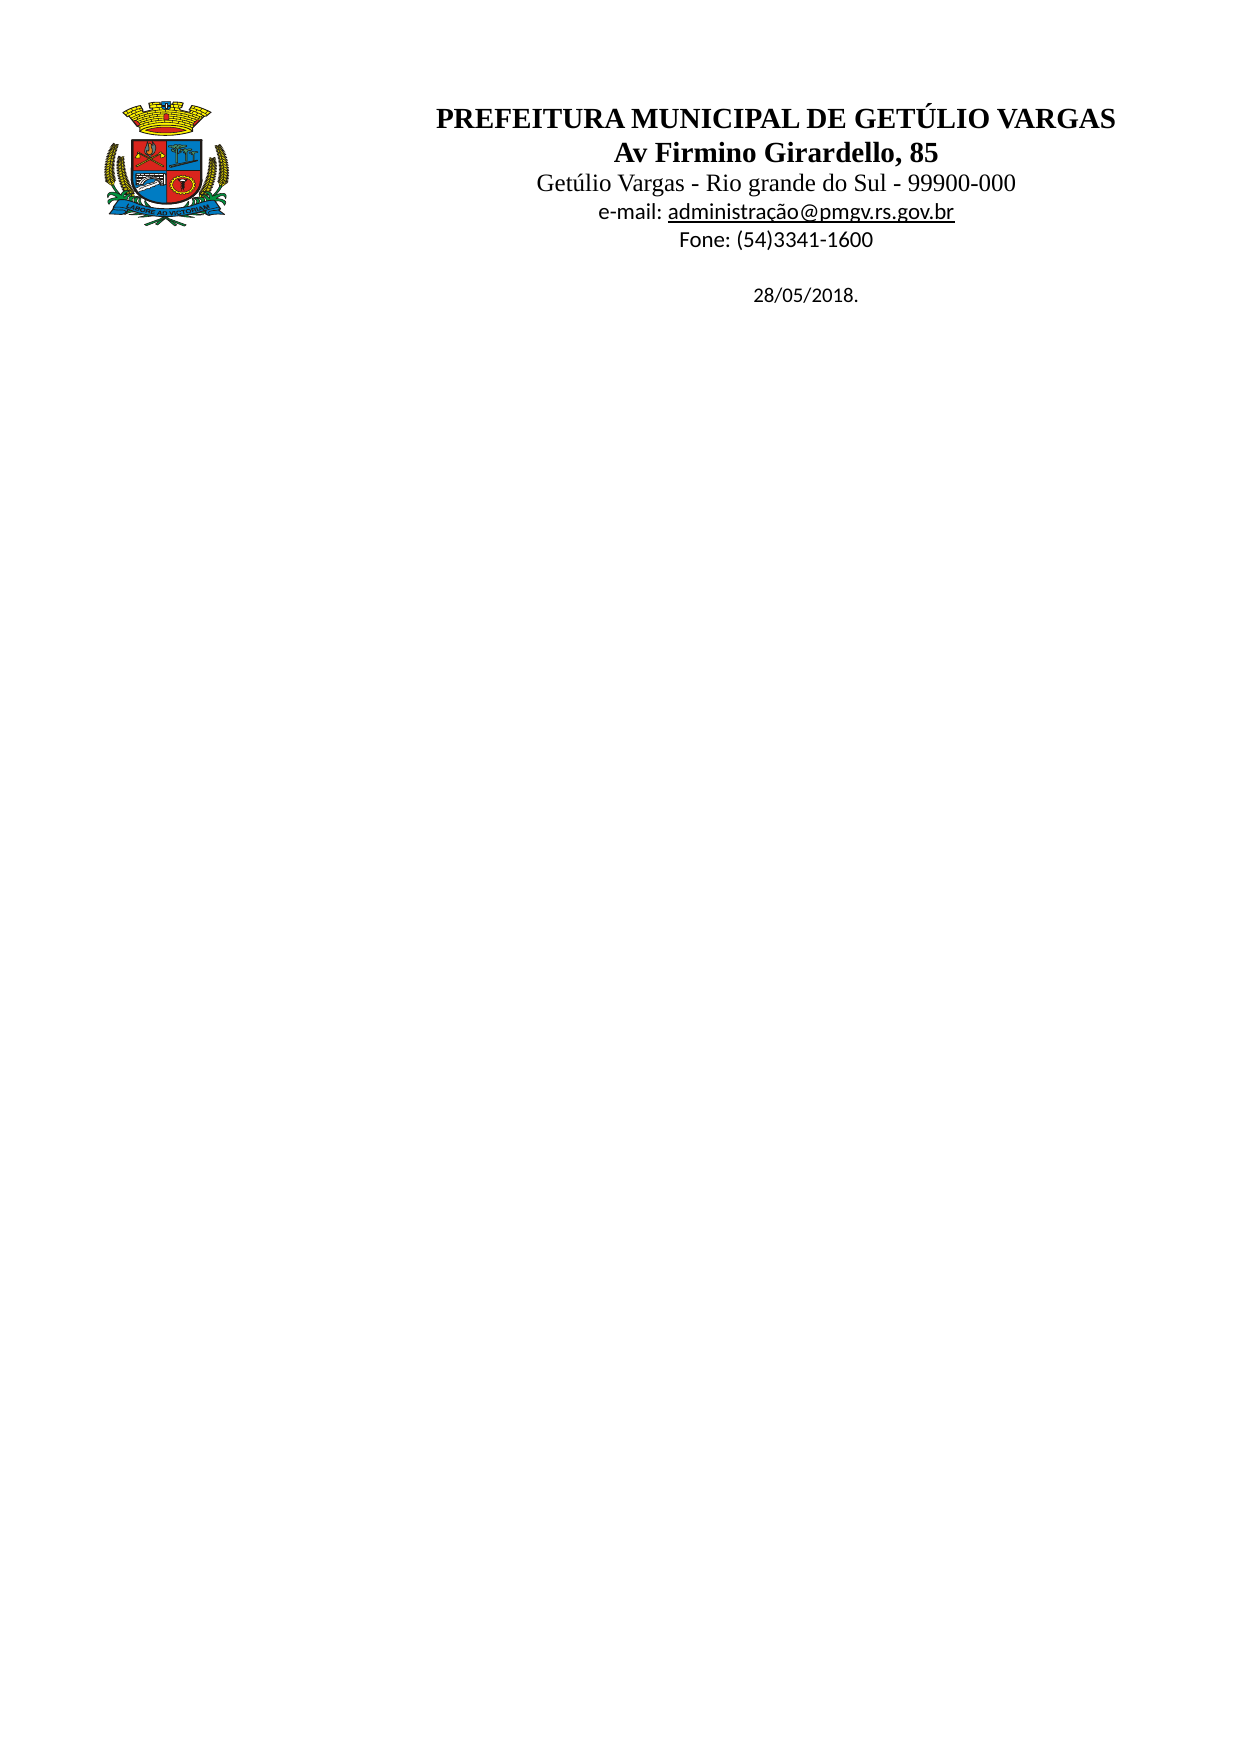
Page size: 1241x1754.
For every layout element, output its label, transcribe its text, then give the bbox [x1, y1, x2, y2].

text 28/05/2018. [517, 282, 1122, 307]
